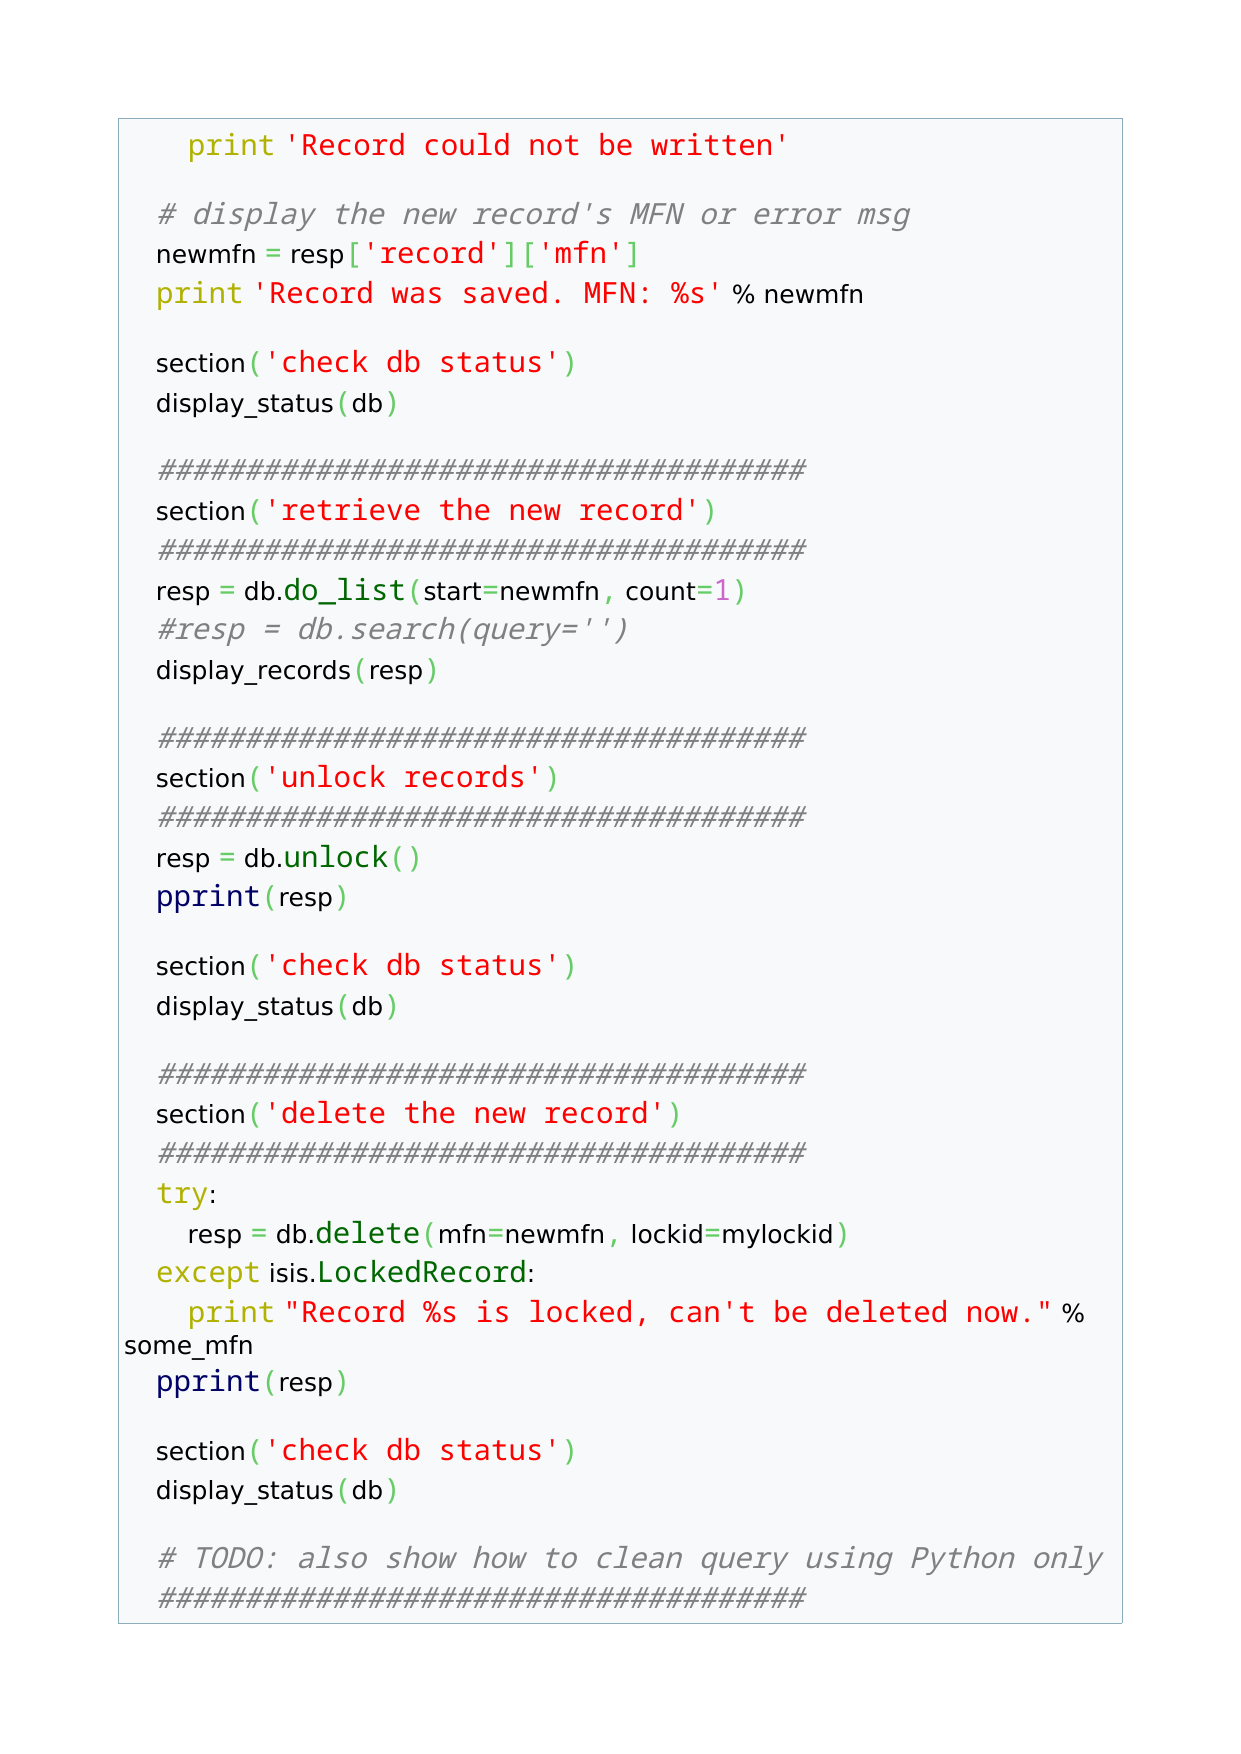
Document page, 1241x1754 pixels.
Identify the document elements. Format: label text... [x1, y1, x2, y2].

table_header print 'Record could not be written' # display the new record's MFN or error msg newmfn = resp['record']['mfn'] print 'Record was saved. MFN: %s' % newmfn section('check db status') display_status(db) ##################################### section('retrieve the new record') ##################################### resp = db.do_list(start=newmfn, count=1) #resp = db.search(query='') display_records(resp) ##################################### section('unlock records') ##################################### resp = db.unlock() pprint(resp) section('check db status') display_status(db) ##################################### section('delete the new record') ##################################### try: resp = db.delete(mfn=newmfn, lockid=mylockid) except isis.LockedRecord: print "Record %s is locked, can't be deleted now." % some_mfn pprint(resp) section('check db status') display_status(db) # TODO: also show how to clean query using Python only ##################################### [119, 119, 1122, 1623]
